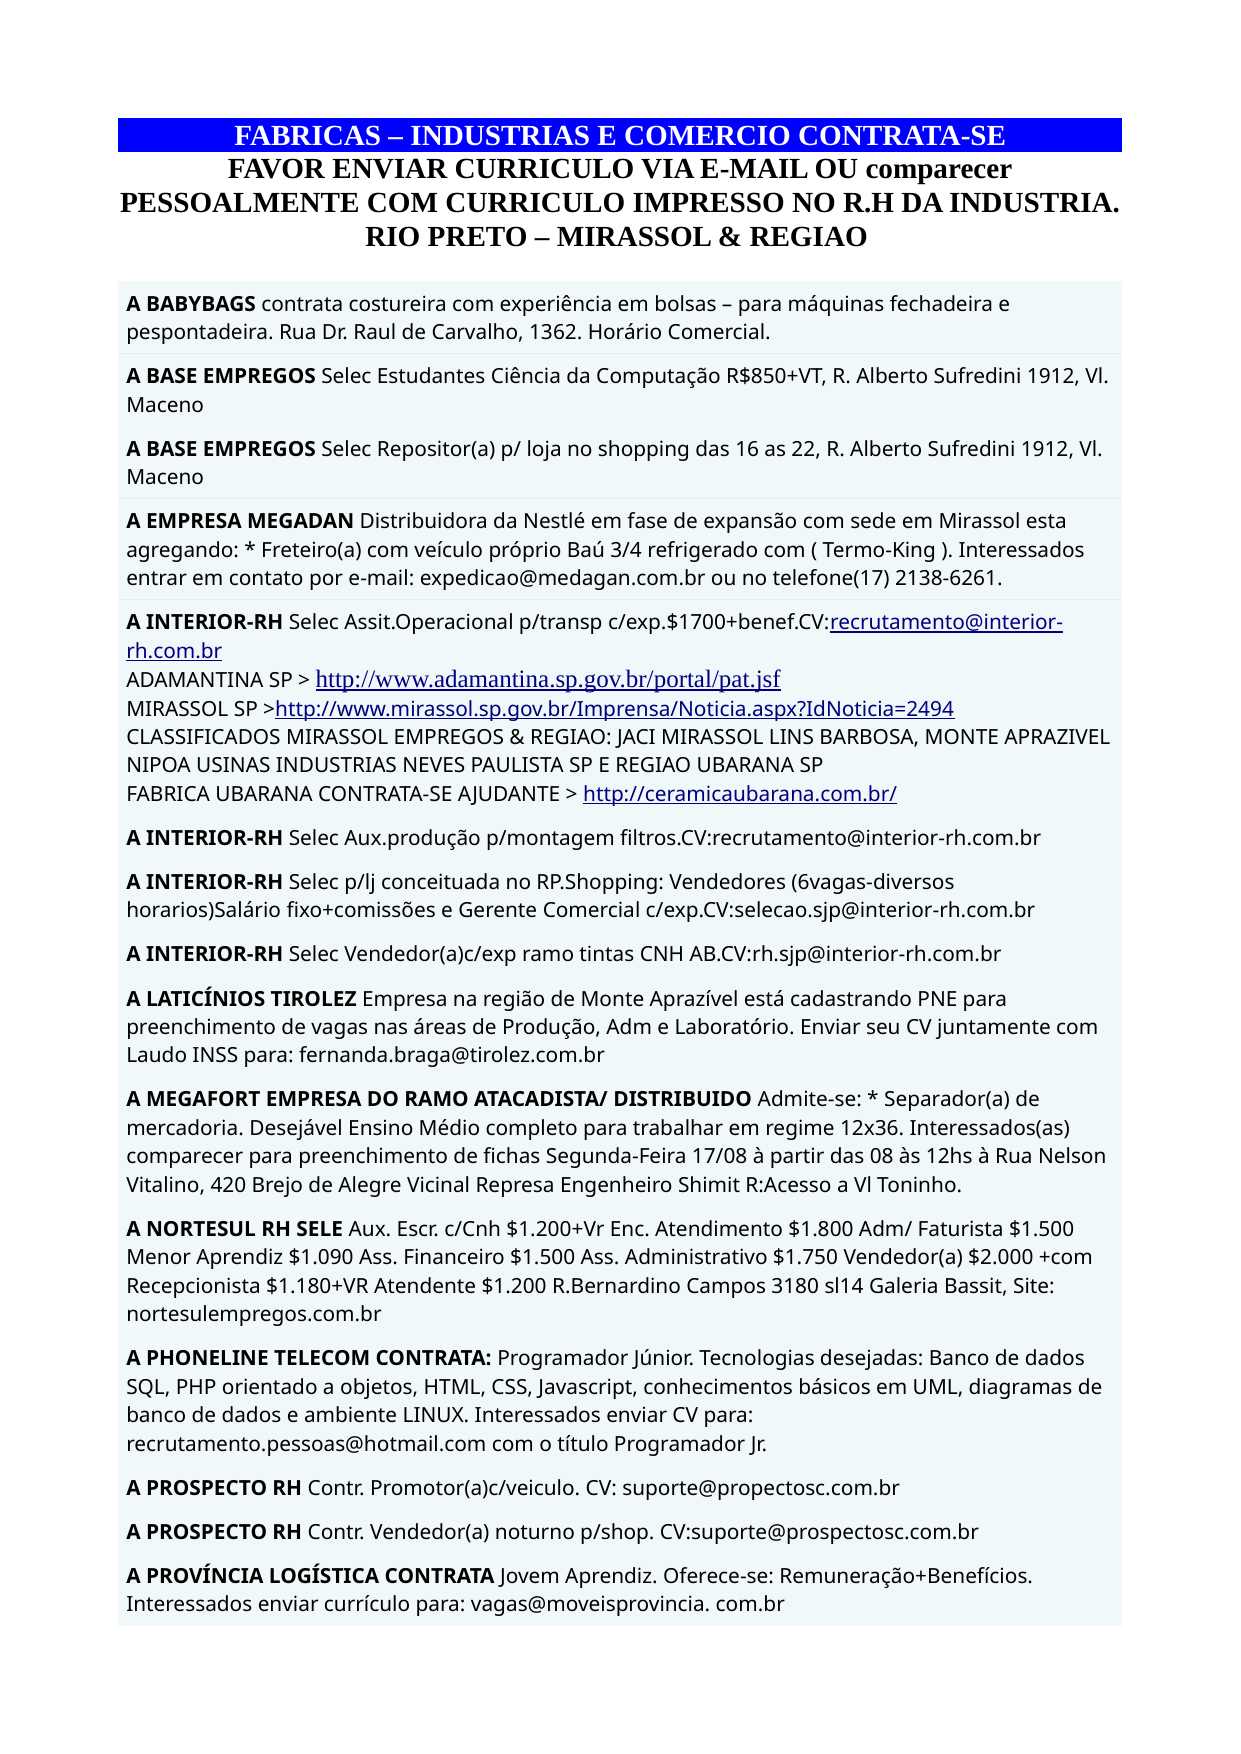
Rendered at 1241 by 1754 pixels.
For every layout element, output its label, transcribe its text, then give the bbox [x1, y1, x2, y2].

table_cell A MEGAFORT EMPRESA DO RAMO ATACADISTA/ DISTRIBUIDO Admite-se: * Separador(a) de mercadoria. Desejável Ensino Médio completo para trabalhar em regime 12x36. Interessados(as) comparecer para preenchimento de fichas Segunda-Feira 17/08 à partir das 08 às 12hs à Rua Nelson Vitalino, 420 Brejo de Alegre Vicinal Represa Engenheiro Shimit R:Acesso a Vl Toninho. [118, 1077, 1122, 1206]
table_cell A INTERIOR-RH Selec Vendedor(a)c/exp ramo tintas CNH AB.CV:rh.sjp@interior-rh.com.br [118, 932, 1122, 976]
table_cell A NORTESUL RH SELE Aux. Escr. c/Cnh $1.200+Vr Enc. Atendimento $1.800 Adm/ Faturista $1.500 Menor Aprendiz $1.090 Ass. Financeiro $1.500 Ass. Administrativo $1.750 Vendedor(a) $2.000 +com Recepcionista $1.180+VR Atendente $1.200 R.Bernardino Campos 3180 sl14 Galeria Bassit, Site: nortesulempregos.com.br [118, 1206, 1122, 1336]
table_header A BABYBAGS contrata costureira com experiência em bolsas – para máquinas fechadeira e pespontadeira. Rua Dr. Raul de Carvalho, 1362. Horário Comercial. [118, 281, 1122, 353]
table_cell A PROSPECTO RH Contr. Vendedor(a) noturno p/shop. CV:suporte@prospectosc.com.br [118, 1509, 1122, 1553]
table_cell A LATICÍNIOS TIROLEZ Empresa na região de Monte Aprazível está cadastrando PNE para preenchimento de vagas nas áreas de Produção, Adm e Laboratório. Enviar seu CV juntamente com Laudo INSS para: fernanda.braga@tirolez.com.br [118, 976, 1122, 1077]
table_cell A PROVÍNCIA LOGÍSTICA CONTRATA Jovem Aprendiz. Oferece-se: Remuneração+Benefícios. Interessados enviar currículo para: vagas@moveisprovincia. com.br [118, 1553, 1122, 1626]
text FAVOR ENVIAR CURRICULO VIA E-MAIL OU comparecer PESSOALMENTE COM CURRICULO IMPRESSO NO R.H DA INDUSTRIA. [118, 152, 1122, 219]
table_cell A BASE EMPREGOS Selec Repositor(a) p/ loja no shopping das 16 as 22, R. Alberto Sufredini 1912, Vl. Maceno [118, 426, 1122, 498]
table_cell A INTERIOR-RH Selec Assit.Operacional p/transp c/exp.$1700+benef.CV:recrutamento@interior-rh.com.br ADAMANTINA SP > http://www.adamantina.sp.gov.br/portal/pat.jsf MIRASSOL SP >http://www.mirassol.sp.gov.br/Imprensa/Noticia.aspx?IdNoticia=2494 CLASSIFICADOS MIRASSOL EMPREGOS & REGIAO: JACI MIRASSOL LINS BARBOSA, MONTE APRAZIVEL NIPOA USINAS INDUSTRIAS NEVES PAULISTA SP E REGIAO UBARANA SP FABRICA UBARANA CONTRATA-SE AJUDANTE > http://ceramicaubarana.com.br/ [118, 600, 1122, 815]
table_cell A PHONELINE TELECOM CONTRATA: Programador Júnior. Tecnologias desejadas: Banco de dados SQL, PHP orientado a objetos, HTML, CSS, Javascript, conhecimentos básicos em UML, diagramas de banco de dados e ambiente LINUX. Interessados enviar CV para: recrutamento.pessoas@hotmail.com com o título Programador Jr. [118, 1336, 1122, 1465]
table_cell A PROSPECTO RH Contr. Promotor(a)c/veiculo. CV: suporte@propectosc.com.br [118, 1465, 1122, 1509]
table_cell A INTERIOR-RH Selec p/lj conceituada no RP.Shopping: Vendedores (6vagas-diversos horarios)Salário fixo+comissões e Gerente Comercial c/exp.CV:selecao.sjp@interior-rh.com.br [118, 859, 1122, 932]
table_cell A BASE EMPREGOS Selec Estudantes Ciência da Computação R$850+VT, R. Alberto Sufredini 1912, Vl. Maceno [118, 354, 1122, 426]
text FABRICAS – INDUSTRIAS E COMERCIO CONTRATA-SE [118, 118, 1122, 152]
table_cell A EMPRESA MEGADAN Distribuidora da Nestlé em fase de expansão com sede em Mirassol esta agregando: * Freteiro(a) com veículo próprio Baú 3/4 refrigerado com ( Termo-King ). Interessados entrar em contato por e-mail: expedicao@medagan.com.br ou no telefone(17) 2138-6261. [118, 499, 1122, 599]
text RIO PRETO – MIRASSOL & REGIAO [118, 219, 1122, 252]
table_cell A INTERIOR-RH Selec Aux.produção p/montagem filtros.CV:recrutamento@interior-rh.com.br [118, 815, 1122, 859]
